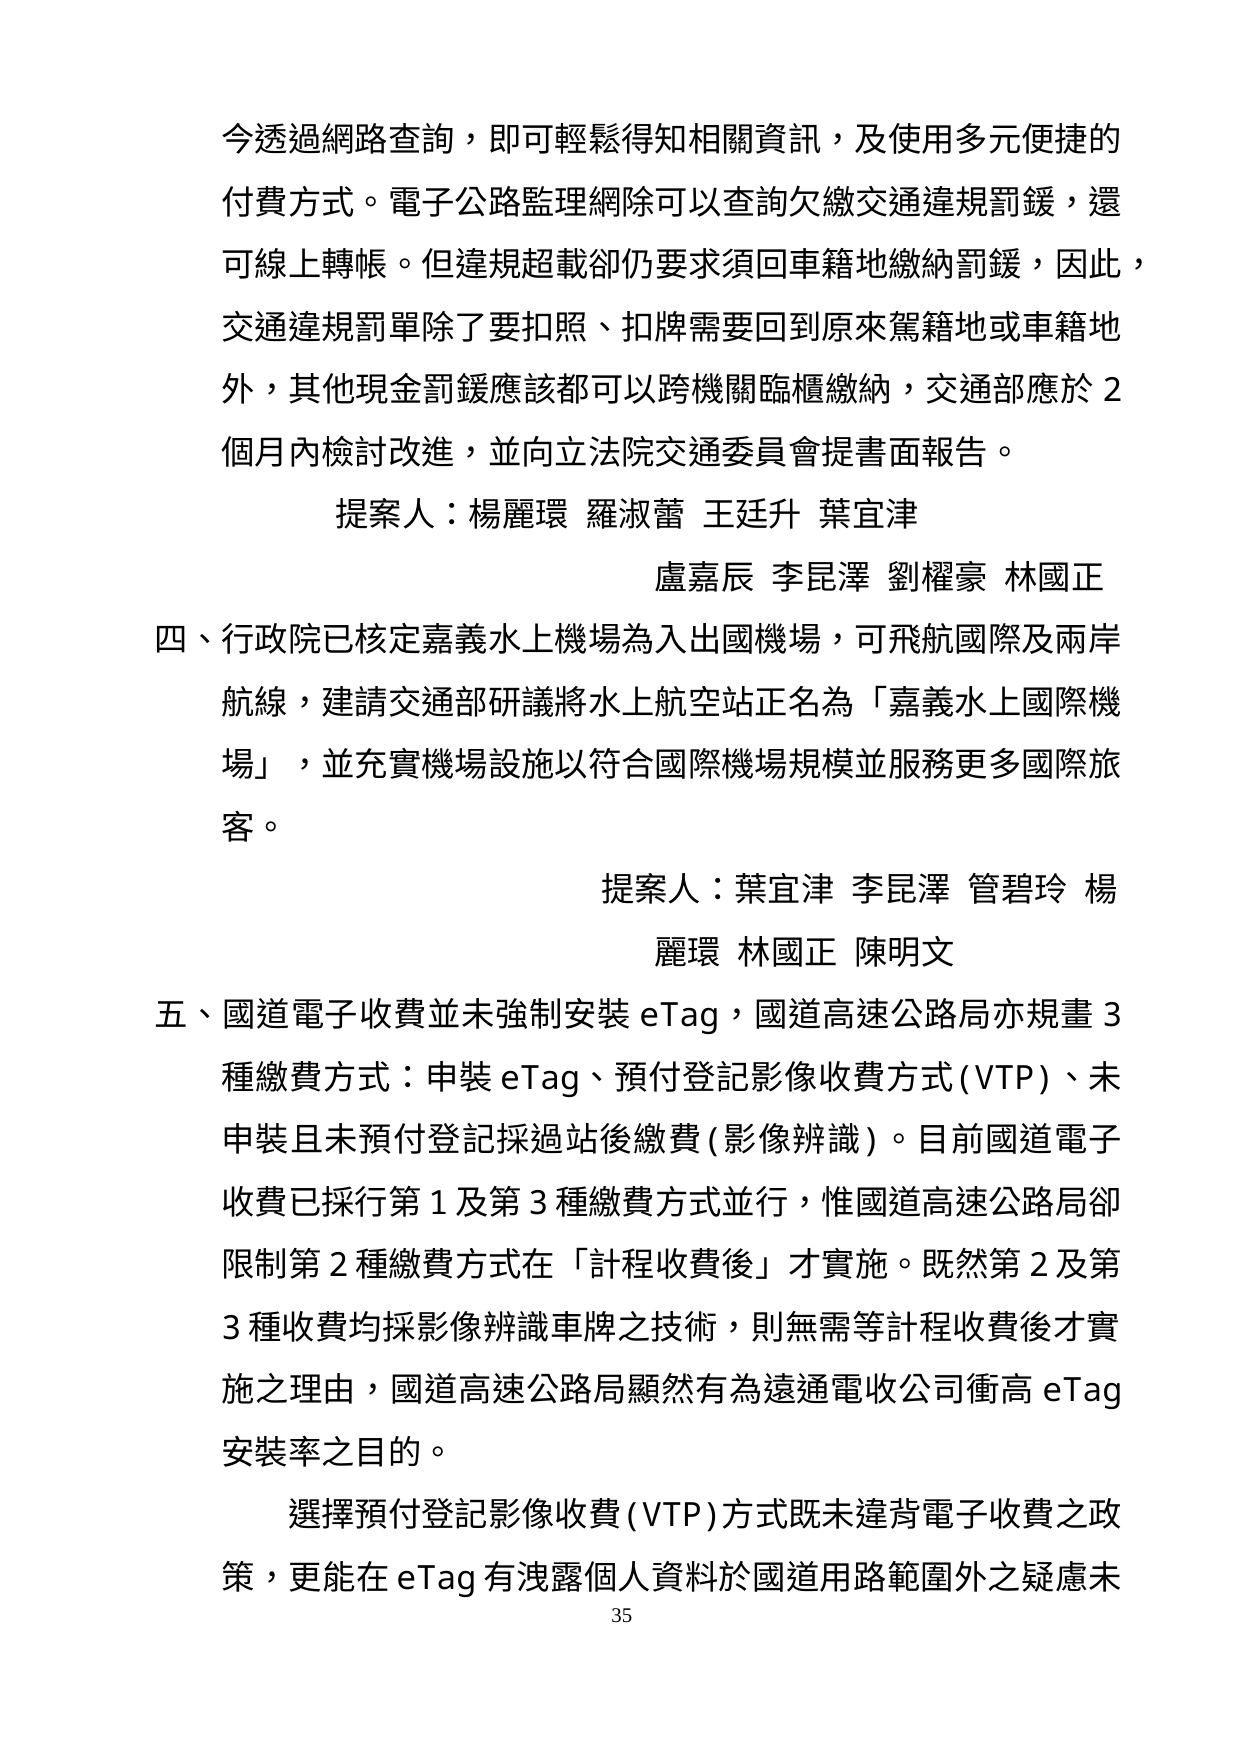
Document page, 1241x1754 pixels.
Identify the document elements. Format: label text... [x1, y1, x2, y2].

text 選擇預付登記影像收費(VTP)方式既未違背電子收費之政策，更能在eTag有洩露個人資料於國道用路範圍外之疑慮未 [221, 1471, 1122, 1596]
text 三、電子化政府服務逐年增進，以往須親至機關櫃檯繳納費用，而今透過網路查詢，即可輕鬆得知相關資訊，及使用多元便捷的付費方式。電子公路監理網除可以查詢欠繳交通違規罰鍰，還可線上轉帳。但違規超載卻仍要求須回車籍地繳納罰鍰，因此，交通違規罰單除了要扣照、扣牌需要回到原來駕籍地或車籍地外，其他現金罰鍰應該都可以跨機關臨櫃繳納，交通部應於2個月內檢討改進，並向立法院交通委員會提書面報告。 [154, 96, 1122, 471]
text 四、行政院已核定嘉義水上機場為入出國機場，可飛航國際及兩岸航線，建請交通部研議將水上航空站正名為「嘉義水上國際機場」，並充實機場設施以符合國際機場規模並服務更多國際旅客。 [154, 596, 1122, 846]
text 提案人：楊麗環 羅淑蕾 王廷升 葉宜津 [121, 471, 1122, 533]
text 盧嘉辰 李昆澤 劉櫂豪 林國正 [121, 533, 1122, 596]
text 五、國道電子收費並未強制安裝eTag，國道高速公路局亦規畫3種繳費方式：申裝eTag、預付登記影像收費方式(VTP)、未申裝且未預付登記採過站後繳費(影像辨識)。目前國道電子收費已採行第1及第3種繳費方式並行，惟國道高速公路局卻限制第2種繳費方式在「計程收費後」才實施。既然第2及第3種收費均採影像辨識車牌之技術，則無需等計程收費後才實施之理由，國道高速公路局顯然有為遠通電收公司衝高eTag安裝率之目的。 [154, 971, 1122, 1471]
text 提案人：葉宜津 李昆澤 管碧玲 楊麗環 林國正 陳明文 [121, 846, 1122, 971]
